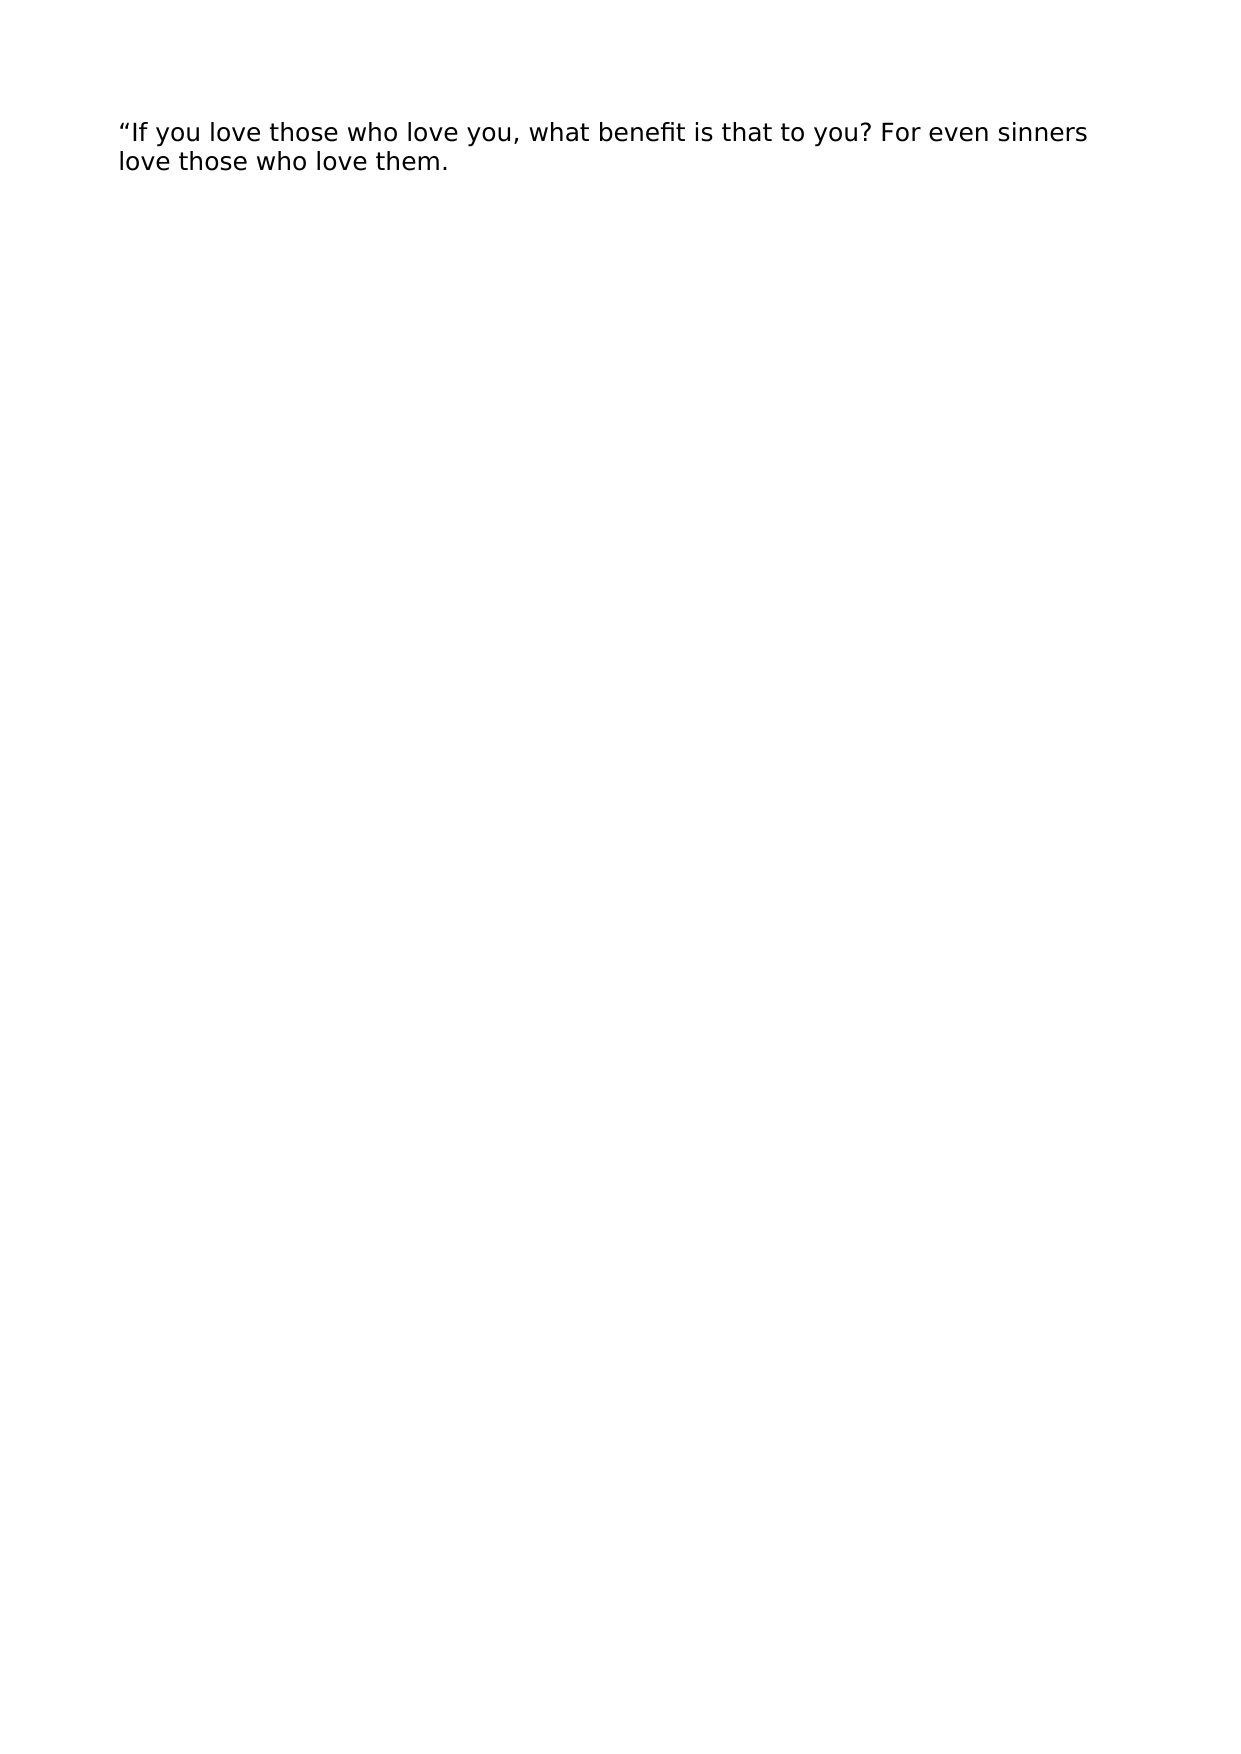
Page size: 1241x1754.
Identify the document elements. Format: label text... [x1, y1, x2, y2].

text “If you love those who love you, what benefit is that to you? For even sinners love those who love them. [118, 118, 1122, 176]
